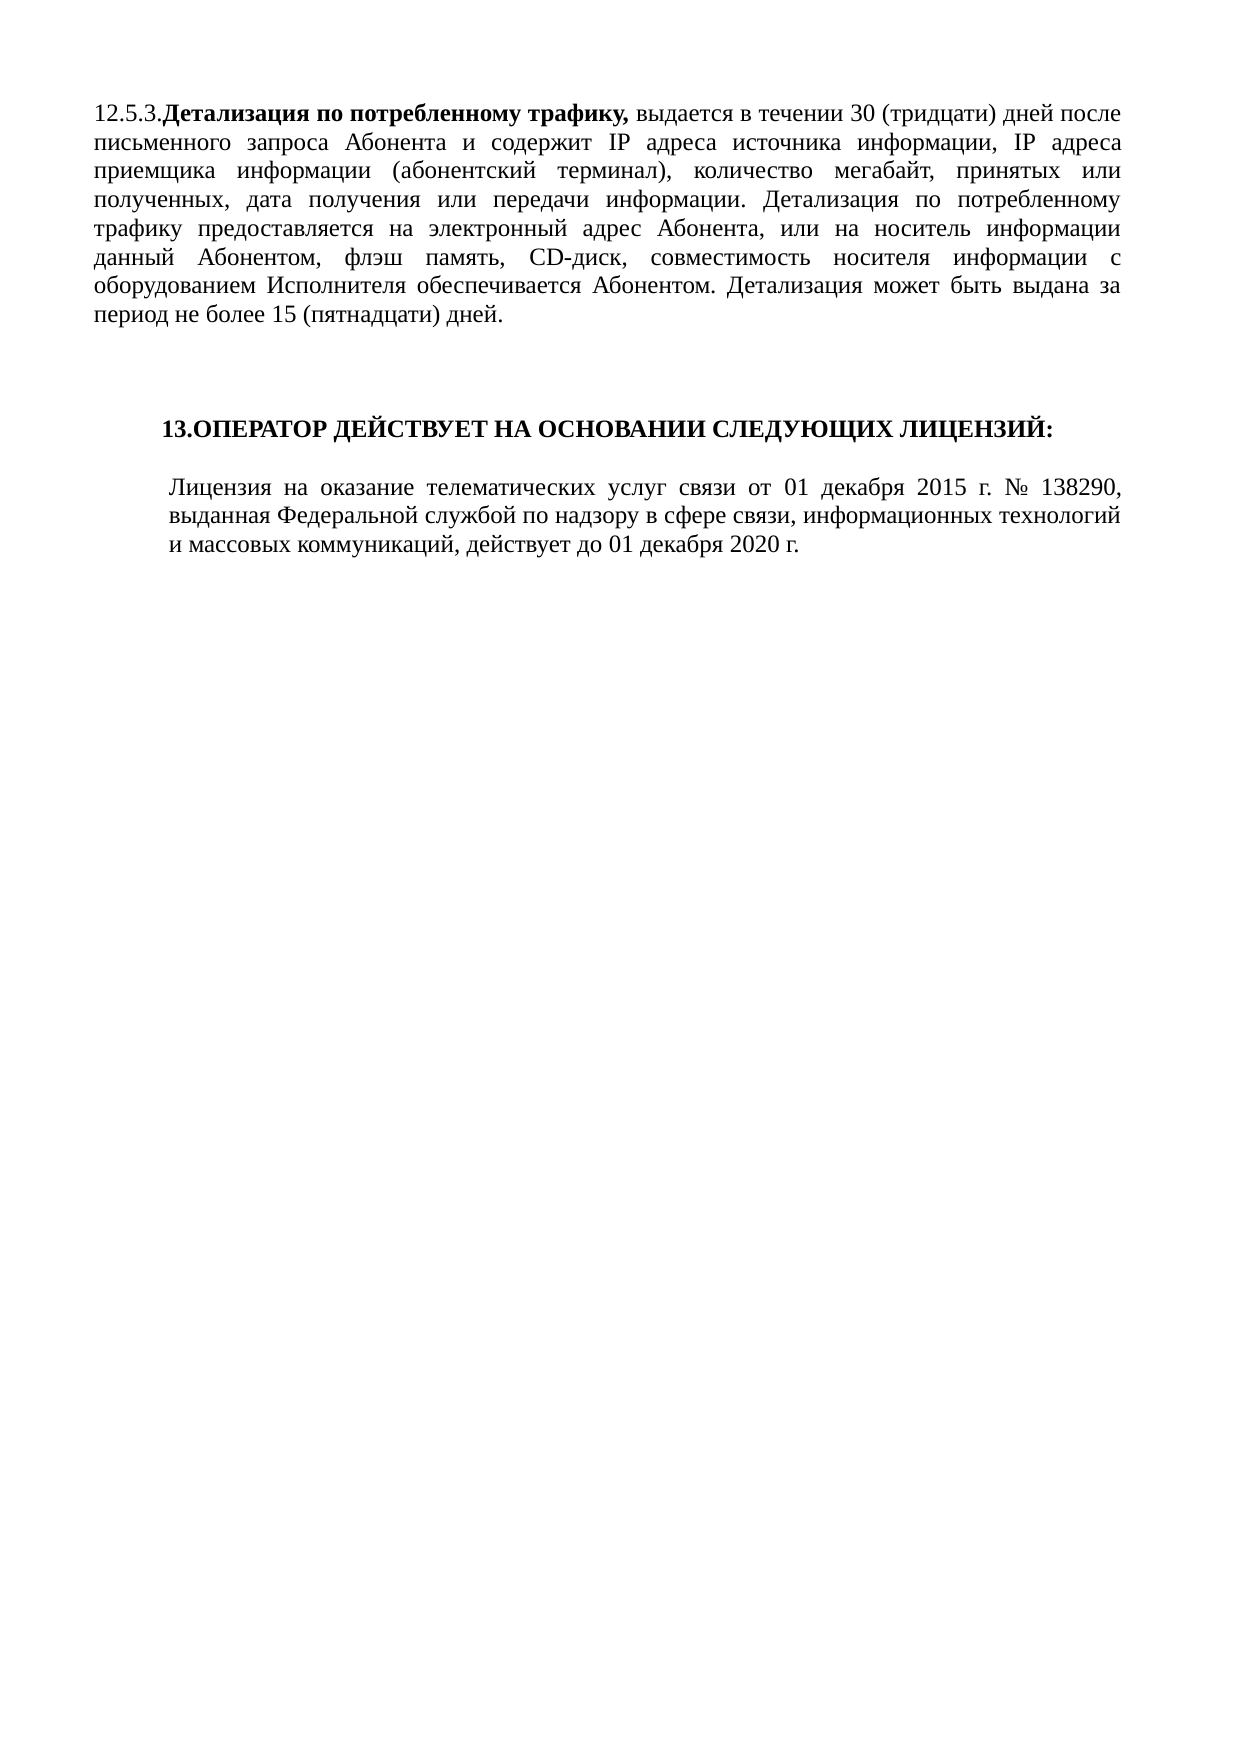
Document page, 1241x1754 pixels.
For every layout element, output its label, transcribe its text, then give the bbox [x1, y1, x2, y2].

text Лицензия на оказание телематических услуг связи от 01 декабря 2015 г. № 138290, выданная Федеральной службой по надзору в сфере связи, информационных технологий и массовых коммуникаций, действует до 01 декабря 2020 г. [169, 472, 1122, 558]
list Детализация по потребленному трафику, выдается в течении 30 (тридцати) дней после письменного запроса Абонента и содержит IP адреса источника информации, IP адреса приемщика информации (абонентский терминал), количество мегабайт, принятых или полученных, дата получения или передачи информации. Детализация по потребленному трафику предоставляется на электронный адрес Абонента, или на носитель информации данный Абонентом, флэш память, CD-диск, совместимость носителя информации с оборудованием Исполнителя обеспечивается Абонентом. Детализация может быть выдана за период не более 15 (пятнадцати) дней. [94, 98, 1122, 328]
list ОПЕРАТОР ДЕЙСТВУЕТ НА ОСНОВАНИИ СЛЕДУЮЩИХ ЛИЦЕНЗИЙ: [94, 414, 1122, 443]
